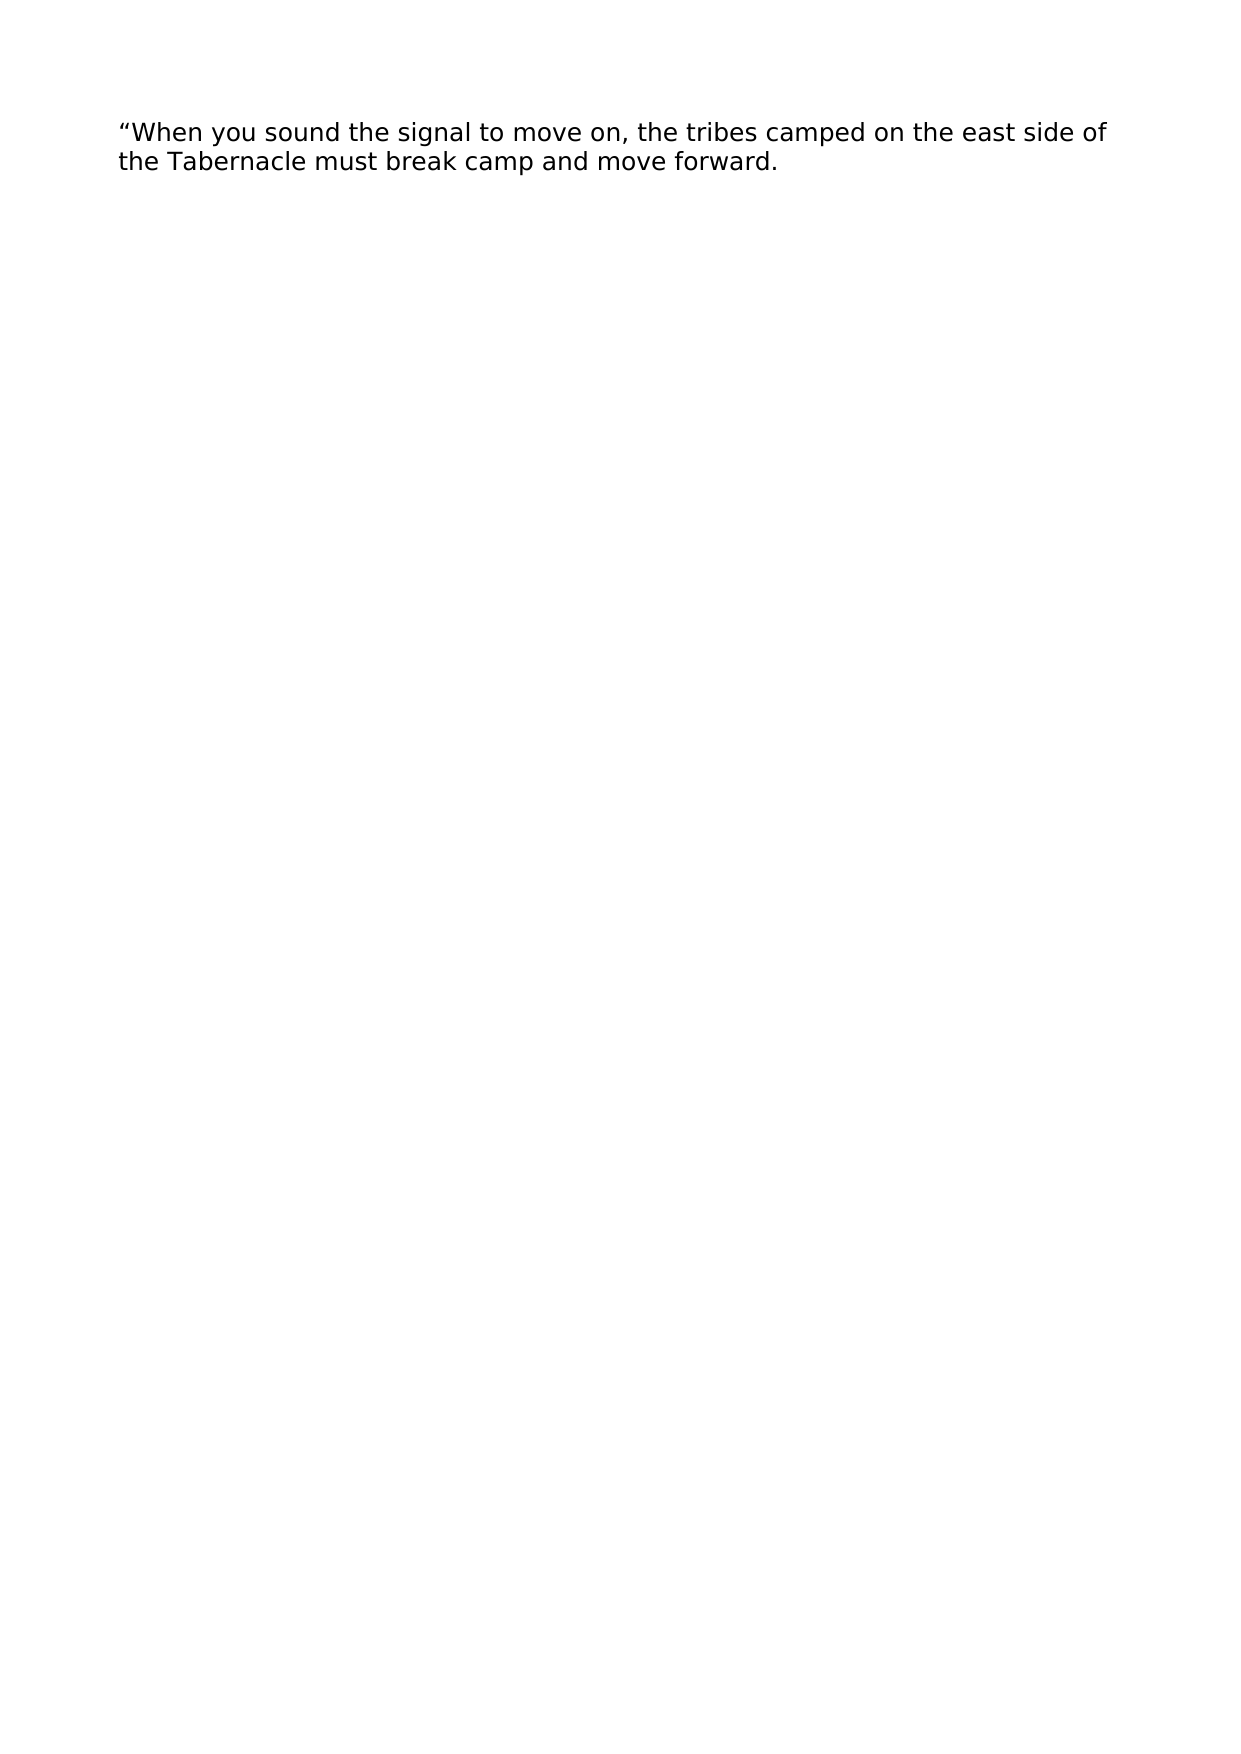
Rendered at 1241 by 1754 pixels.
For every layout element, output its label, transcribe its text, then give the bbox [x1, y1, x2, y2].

text “When you sound the signal to move on, the tribes camped on the east side of the Tabernacle must break camp and move forward. [118, 118, 1122, 176]
